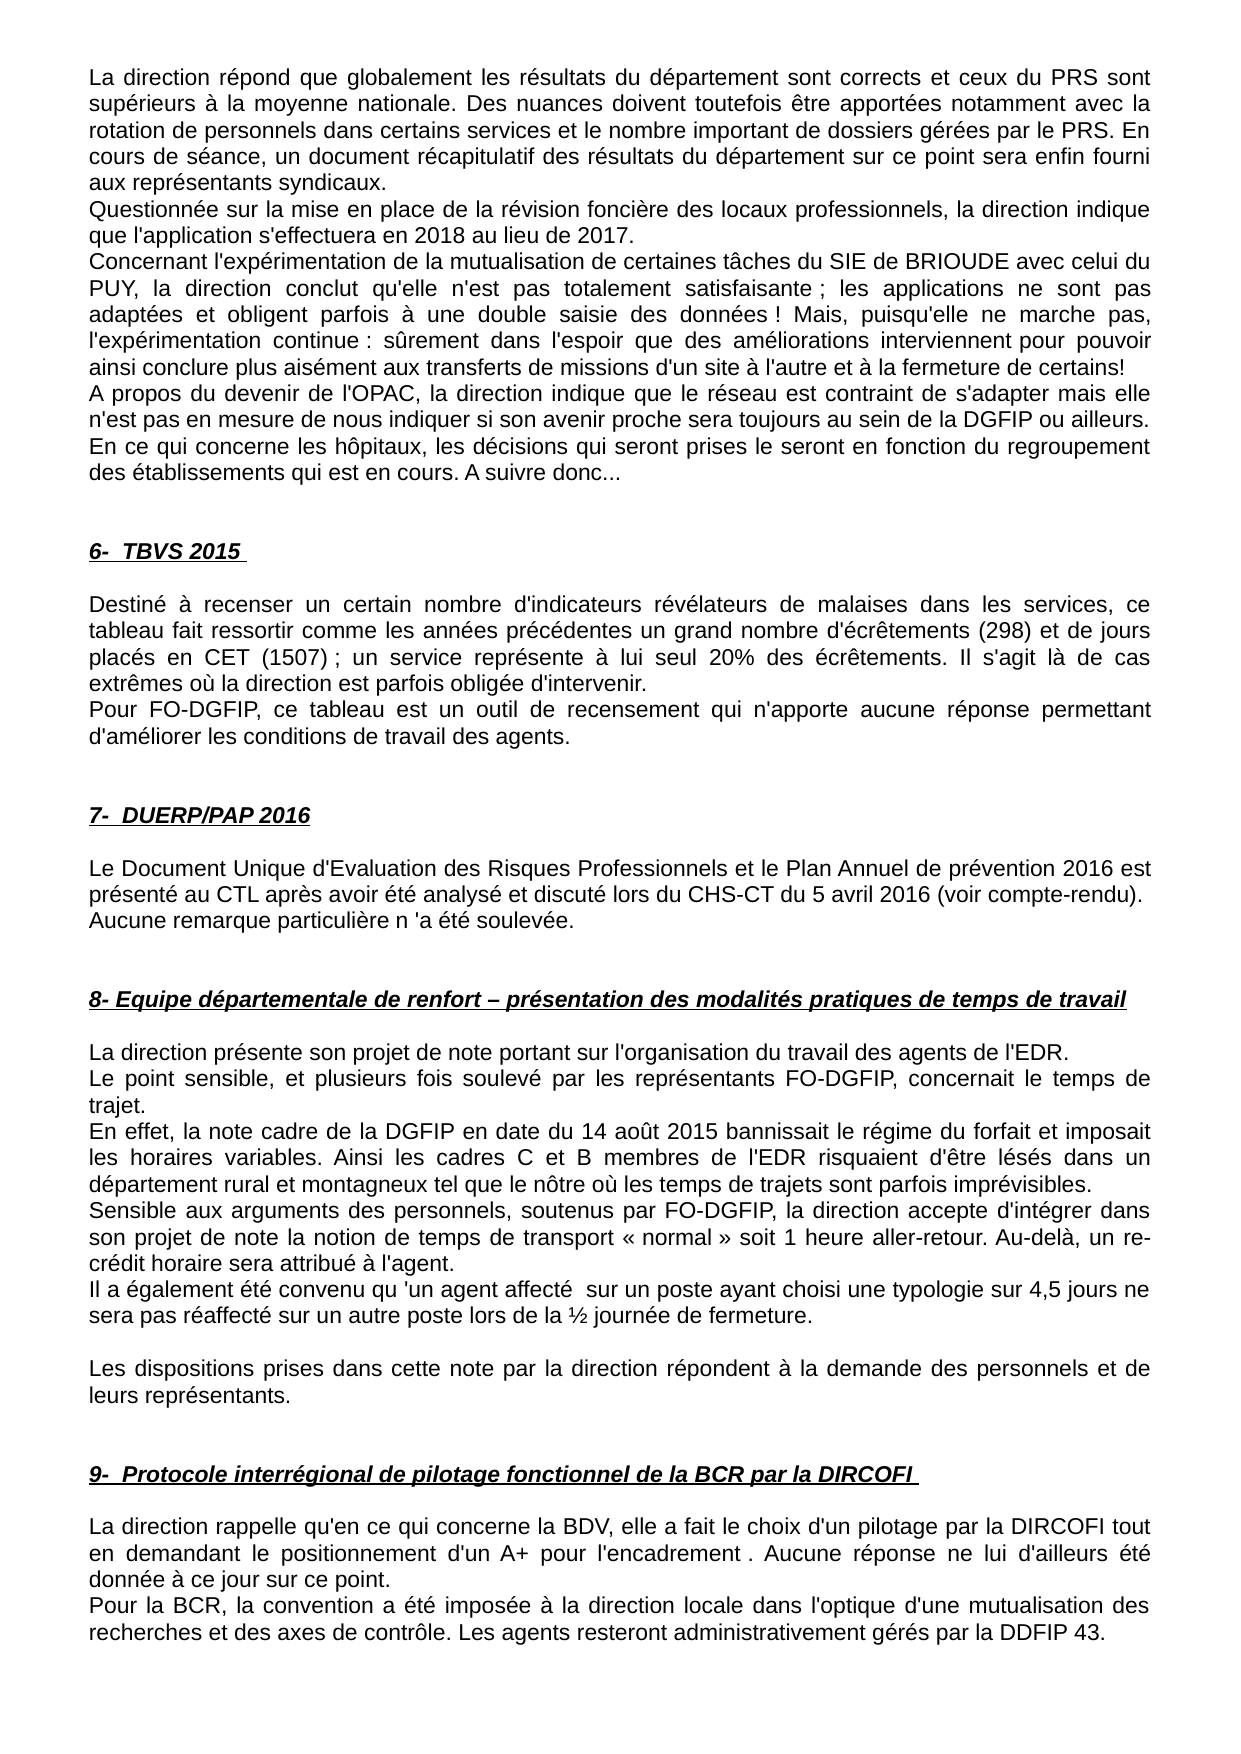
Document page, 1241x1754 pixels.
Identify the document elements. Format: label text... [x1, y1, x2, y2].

text Les dispositions prises dans cette note par la direction répondent à la demande des personnels et de leurs représentants. [89, 1355, 1152, 1408]
text Aucune remarque particulière n 'a été soulevée. [89, 907, 1152, 933]
text Destiné à recenser un certain nombre d'indicateurs révélateurs de malaises dans les services, ce tableau fait ressortir comme les années précédentes un grand nombre d'écrêtements (298) et de jours placés en CET (1507) ; un service représente à lui seul 20% des écrêtements. Il s'agit là de cas extrêmes où la direction est parfois obligée d'intervenir. [89, 591, 1152, 696]
text La direction répond que globalement les résultats du département sont corrects et ceux du PRS sont supérieurs à la moyenne nationale. Des nuances doivent toutefois être apportées notamment avec la rotation de personnels dans certains services et le nombre important de dossiers gérées par le PRS. En cours de séance, un document récapitulatif des résultats du département sur ce point sera enfin fourni aux représentants syndicaux. [89, 64, 1152, 196]
text Le point sensible, et plusieurs fois soulevé par les représentants FO-DGFIP, concernait le temps de trajet. [89, 1065, 1152, 1118]
text Sensible aux arguments des personnels, soutenus par FO-DGFIP, la direction accepte d'intégrer dans son projet de note la notion de temps de transport « normal » soit 1 heure aller-retour. Au-delà, un re-crédit horaire sera attribué à l'agent. [89, 1197, 1152, 1276]
text A propos du devenir de l'OPAC, la direction indique que le réseau est contraint de s'adapter mais elle n'est pas en mesure de nous indiquer si son avenir proche sera toujours au sein de la DGFIP ou ailleurs. En ce qui concerne les hôpitaux, les décisions qui seront prises le seront en fonction du regroupement des établissements qui est en cours. A suivre donc... [89, 380, 1152, 486]
text 6- TBVS 2015 [89, 538, 1152, 564]
text 9- Protocole interrégional de pilotage fonctionnel de la BCR par la DIRCOFI [89, 1461, 1152, 1487]
text 8- Equipe départementale de renfort – présentation des modalités pratiques de temps de travail [89, 986, 1152, 1013]
text Questionnée sur la mise en place de la révision foncière des locaux professionnels, la direction indique que l'application s'effectuera en 2018 au lieu de 2017. [89, 196, 1152, 248]
text 7- DUERP/PAP 2016 [89, 802, 1152, 828]
text En effet, la note cadre de la DGFIP en date du 14 août 2015 bannissait le régime du forfait et imposait les horaires variables. Ainsi les cadres C et B membres de l'EDR risquaient d'être lésés dans un département rural et montagneux tel que le nôtre où les temps de trajets sont parfois imprévisibles. [89, 1118, 1152, 1197]
text La direction rappelle qu'en ce qui concerne la BDV, elle a fait le choix d'un pilotage par la DIRCOFI tout en demandant le positionnement d'un A+ pour l'encadrement . Aucune réponse ne lui d'ailleurs été donnée à ce jour sur ce point. [89, 1513, 1152, 1592]
text Le Document Unique d'Evaluation des Risques Professionnels et le Plan Annuel de prévention 2016 est présenté au CTL après avoir été analysé et discuté lors du CHS-CT du 5 avril 2016 (voir compte-rendu). [89, 854, 1152, 907]
text Pour la BCR, la convention a été imposée à la direction locale dans l'optique d'une mutualisation des recherches et des axes de contrôle. Les agents resteront administrativement gérés par la DDFIP 43. [89, 1592, 1152, 1645]
text Pour FO-DGFIP, ce tableau est un outil de recensement qui n'apporte aucune réponse permettant d'améliorer les conditions de travail des agents. [89, 696, 1152, 749]
text La direction présente son projet de note portant sur l'organisation du travail des agents de l'EDR. [89, 1039, 1152, 1065]
text Il a également été convenu qu 'un agent affecté sur un poste ayant choisi une typologie sur 4,5 jours ne sera pas réaffecté sur un autre poste lors de la ½ journée de fermeture. [89, 1276, 1152, 1329]
text Concernant l'expérimentation de la mutualisation de certaines tâches du SIE de BRIOUDE avec celui du PUY, la direction conclut qu'elle n'est pas totalement satisfaisante ; les applications ne sont pas adaptées et obligent parfois à une double saisie des données ! Mais, puisqu'elle ne marche pas, l'expérimentation continue : sûrement dans l'espoir que des améliorations interviennent pour pouvoir ainsi conclure plus aisément aux transferts de missions d'un site à l'autre et à la fermeture de certains! [89, 248, 1152, 380]
